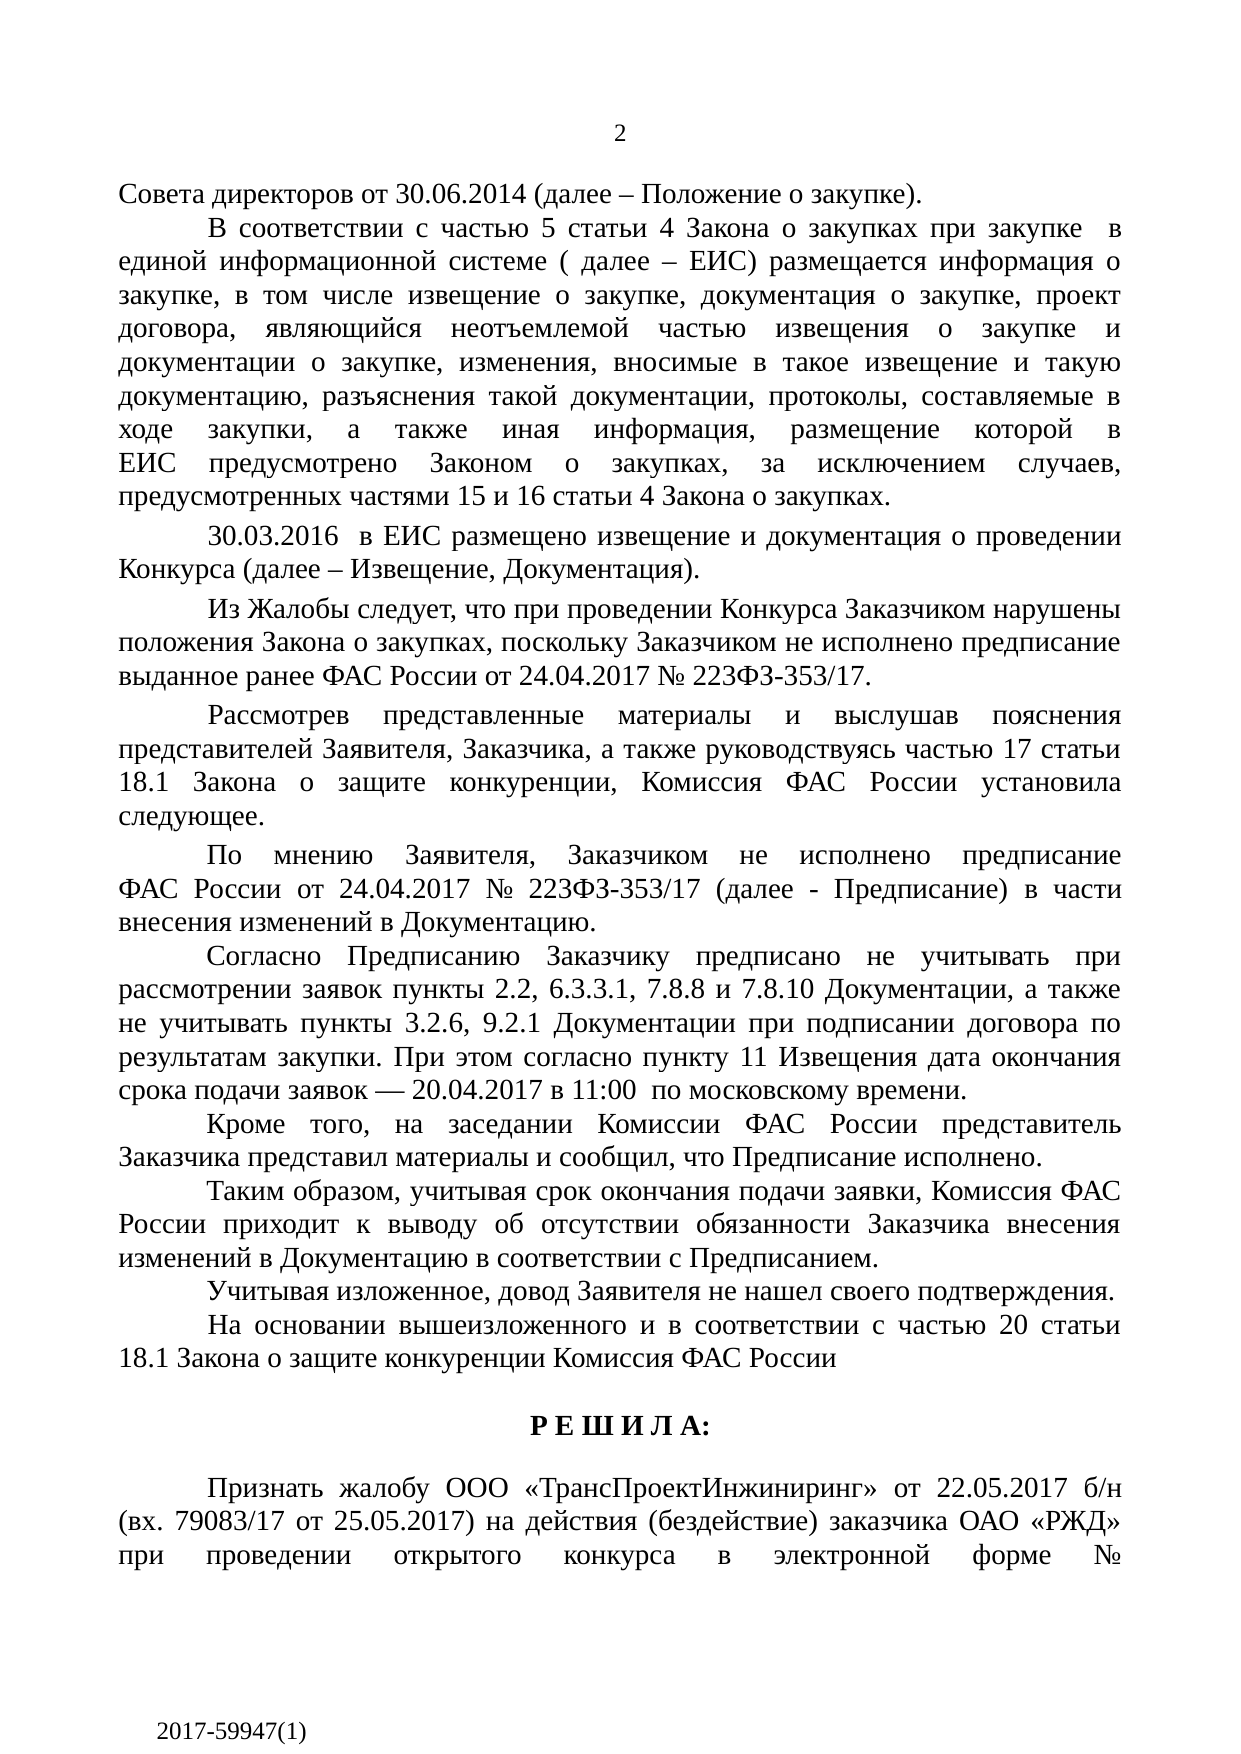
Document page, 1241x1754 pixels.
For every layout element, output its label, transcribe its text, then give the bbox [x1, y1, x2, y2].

text На основании вышеизложенного и в соответствии с частью 20 статьи 18.1 Закона о защите конкуренции Комиссия ФАС России [118, 1307, 1122, 1374]
text Признать жалобу ООО «ТрансПроектИнжиниринг» от 22.05.2017 б/н (вх. 79083/17 от 25.05.2017) на действия (бездействие) заказчика ОАО «РЖД» при проведении открытого конкурса в электронной форме № [118, 1470, 1122, 1571]
text Рассмотрев представленные материалы и выслушав пояснения представителей Заявителя, Заказчика, а также руководствуясь частью 17 статьи 18.1 Закона о защите конкуренции, Комиссия ФАС России установила следующее. [118, 697, 1122, 831]
text Из Жалобы следует, что при проведении Конкурса Заказчиком нарушены положения Закона о закупках, поскольку Заказчиком не исполнено предписание выданное ранее ФАС России от 24.04.2017 № 223ФЗ-353/17. [118, 591, 1122, 691]
text 30.03.2016 в ЕИС размещено извещение и документация о проведении Конкурса (далее – Извещение, Документация). [118, 518, 1122, 585]
text Таким образом, учитывая срок окончания подачи заявки, Комиссия ФАС России приходит к выводу об отсутствии обязанности Заказчика внесения изменений в Документацию в соответствии с Предписанием. [118, 1173, 1122, 1273]
text В соответствии с частью 5 статьи 4 Закона о закупках при закупке в единой информационной системе ( далее – ЕИС) размещается информация о закупке, в том числе извещение о закупке, документация о закупке, проект договора, являющийся неотъемлемой частью извещения о закупке и документации о закупке, изменения, вносимые в такое извещение и такую документацию, разъяснения такой документации, протоколы, составляемые в ходе закупки, а также иная информация, размещение которой в ЕИС предусмотрено Законом о закупках, за исключением случаев, предусмотренных частями 15 и 16 статьи 4 Закона о закупках. [118, 210, 1122, 512]
text Согласно Предписанию Заказчику предписано не учитывать при рассмотрении заявок пункты 2.2, 6.3.3.1, 7.8.8 и 7.8.10 Документации, а также не учитывать пункты 3.2.6, 9.2.1 Документации при подписании договора по результатам закупки. При этом согласно пункту 11 Извещения дата окончания срока подачи заявок — 20.04.2017 в 11:00 по московскому времени. [118, 938, 1122, 1106]
text Кроме того, на заседании Комиссии ФАС России представитель Заказчика представил материалы и сообщил, что Предписание исполнено. [118, 1106, 1122, 1173]
text Учитывая изложенное, довод Заявителя не нашел своего подтверждения. [118, 1273, 1122, 1307]
text Р Е Ш И Л А: [118, 1408, 1122, 1441]
text Совета директоров от 30.06.2014 (далее – Положение о закупке). [118, 176, 1122, 210]
text По мнению Заявителя, Заказчиком не исполнено предписание ФАС России от 24.04.2017 № 223ФЗ-353/17 (далее - Предписание) в части внесения изменений в Документацию. [118, 837, 1122, 938]
